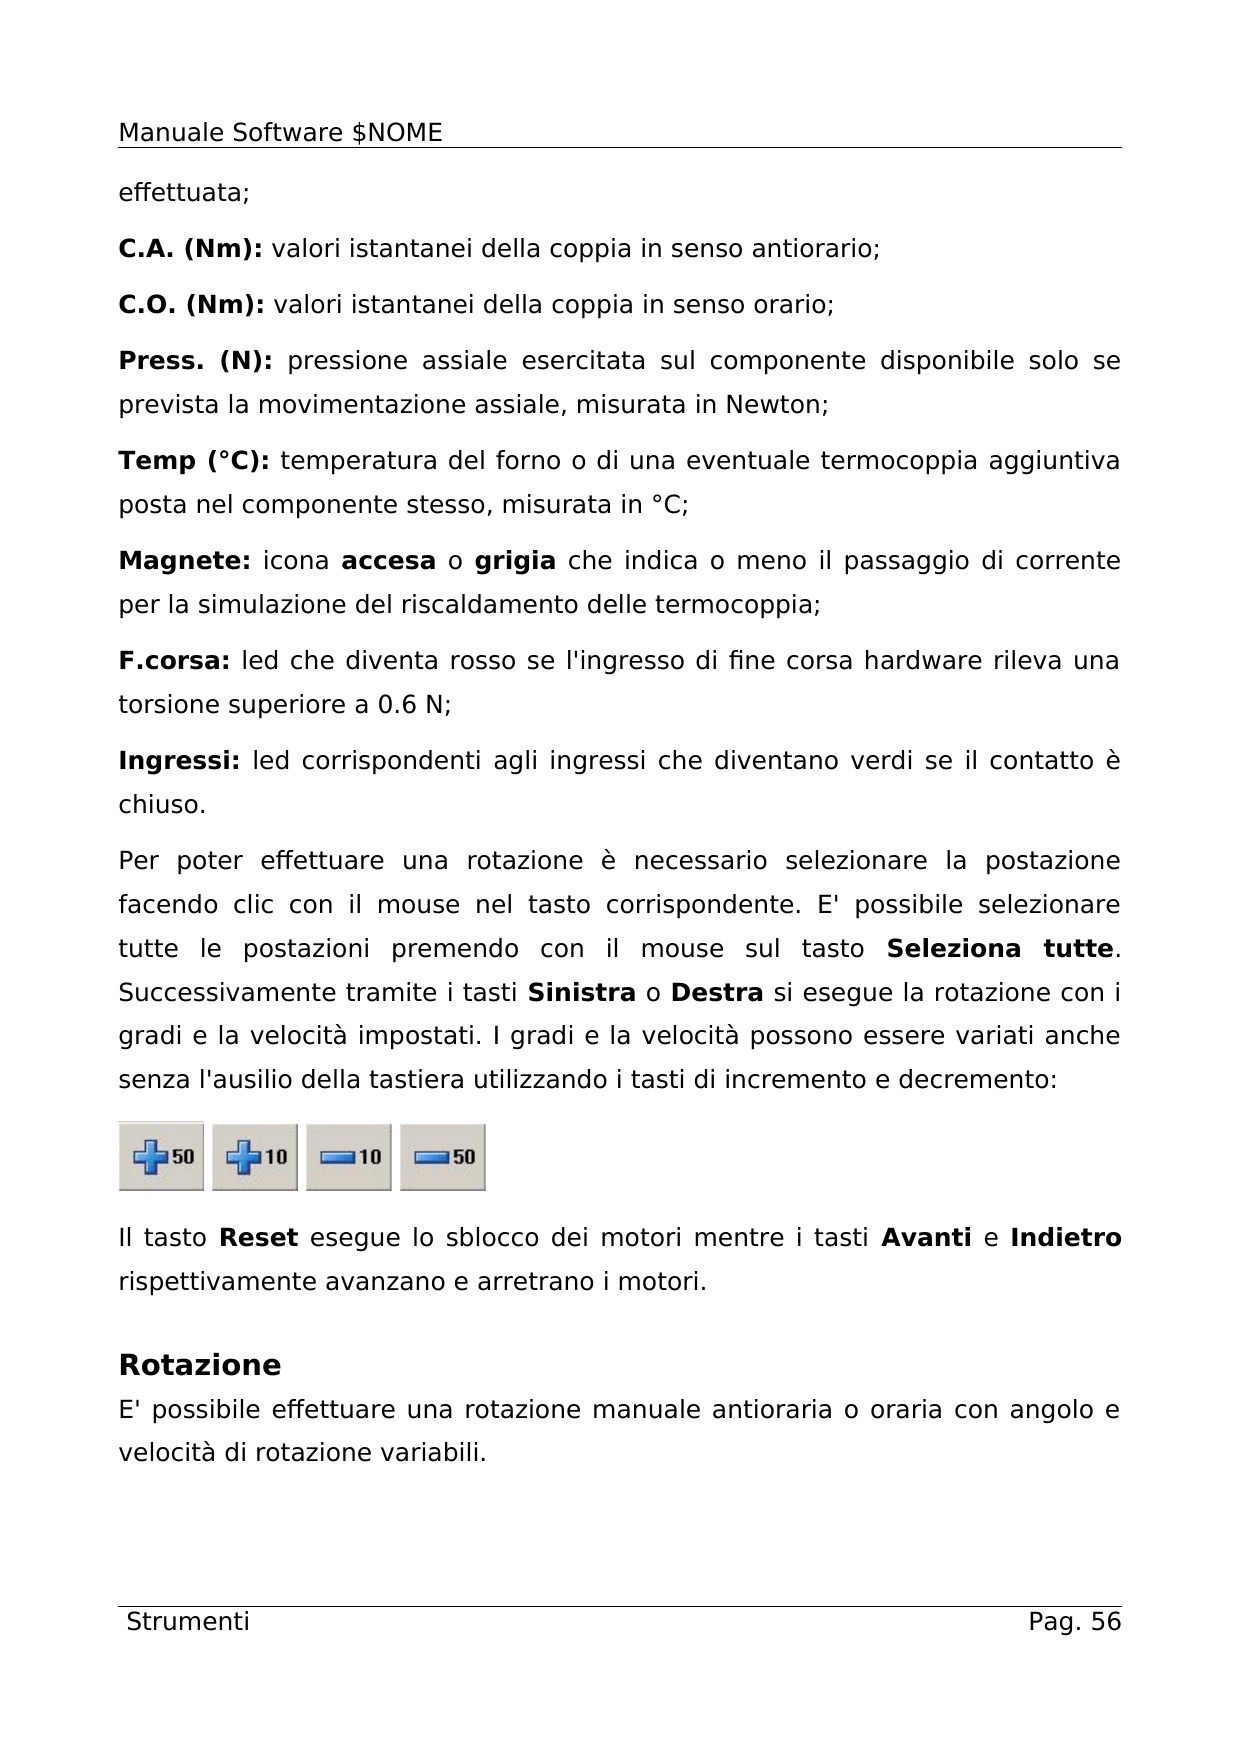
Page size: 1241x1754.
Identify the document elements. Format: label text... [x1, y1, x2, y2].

text C.A. (Nm): valori istantanei della coppia in senso antiorario; [118, 234, 1122, 263]
picture [399, 1123, 486, 1191]
text F.corsa: led che diventa rosso se l'ingresso di fine corsa hardware rileva una torsione superiore a 0.6 N; [118, 647, 1122, 719]
text effettuata; [118, 178, 1122, 207]
picture [305, 1123, 392, 1191]
text E' possibile effettuare una rotazione manuale antioraria o oraria con angolo e velocità di rotazione variabili. [118, 1395, 1122, 1468]
subtitle Rotazione [118, 1348, 1122, 1382]
text Press. (N): pressione assiale esercitata sul componente disponibile solo se prevista la movimentazione assiale, misurata in Newton; [118, 347, 1122, 419]
text Il tasto Reset esegue lo sblocco dei motori mentre i tasti Avanti e Indietro rispettivamente avanzano e arretrano i motori. [118, 1223, 1122, 1296]
text Magnete: icona accesa o grigia che indica o meno il passaggio di corrente per la simulazione del riscaldamento delle termocoppia; [118, 547, 1122, 619]
picture [118, 1121, 204, 1191]
picture [212, 1123, 298, 1191]
text Temp (°C): temperatura del forno o di una eventuale termocoppia aggiuntiva posta nel componente stesso, misurata in °C; [118, 447, 1122, 519]
text C.O. (Nm): valori istantanei della coppia in senso orario; [118, 290, 1122, 319]
text Per poter effettuare una rotazione è necessario selezionare la postazione facendo clic con il mouse nel tasto corrispondente. E' possibile selezionare tutte le postazioni premendo con il mouse sul tasto Seleziona tutte. Successivamente tramite i tasti Sinistra o Destra si esegue la rotazione con i gradi e la velocità impostati. I gradi e la velocità possono essere variati anche senza l'ausilio della tastiera utilizzando i tasti di incremento e decremento: [118, 847, 1122, 1094]
text Ingressi: led corrispondenti agli ingressi che diventano verdi se il contatto è chiuso. [118, 747, 1122, 819]
